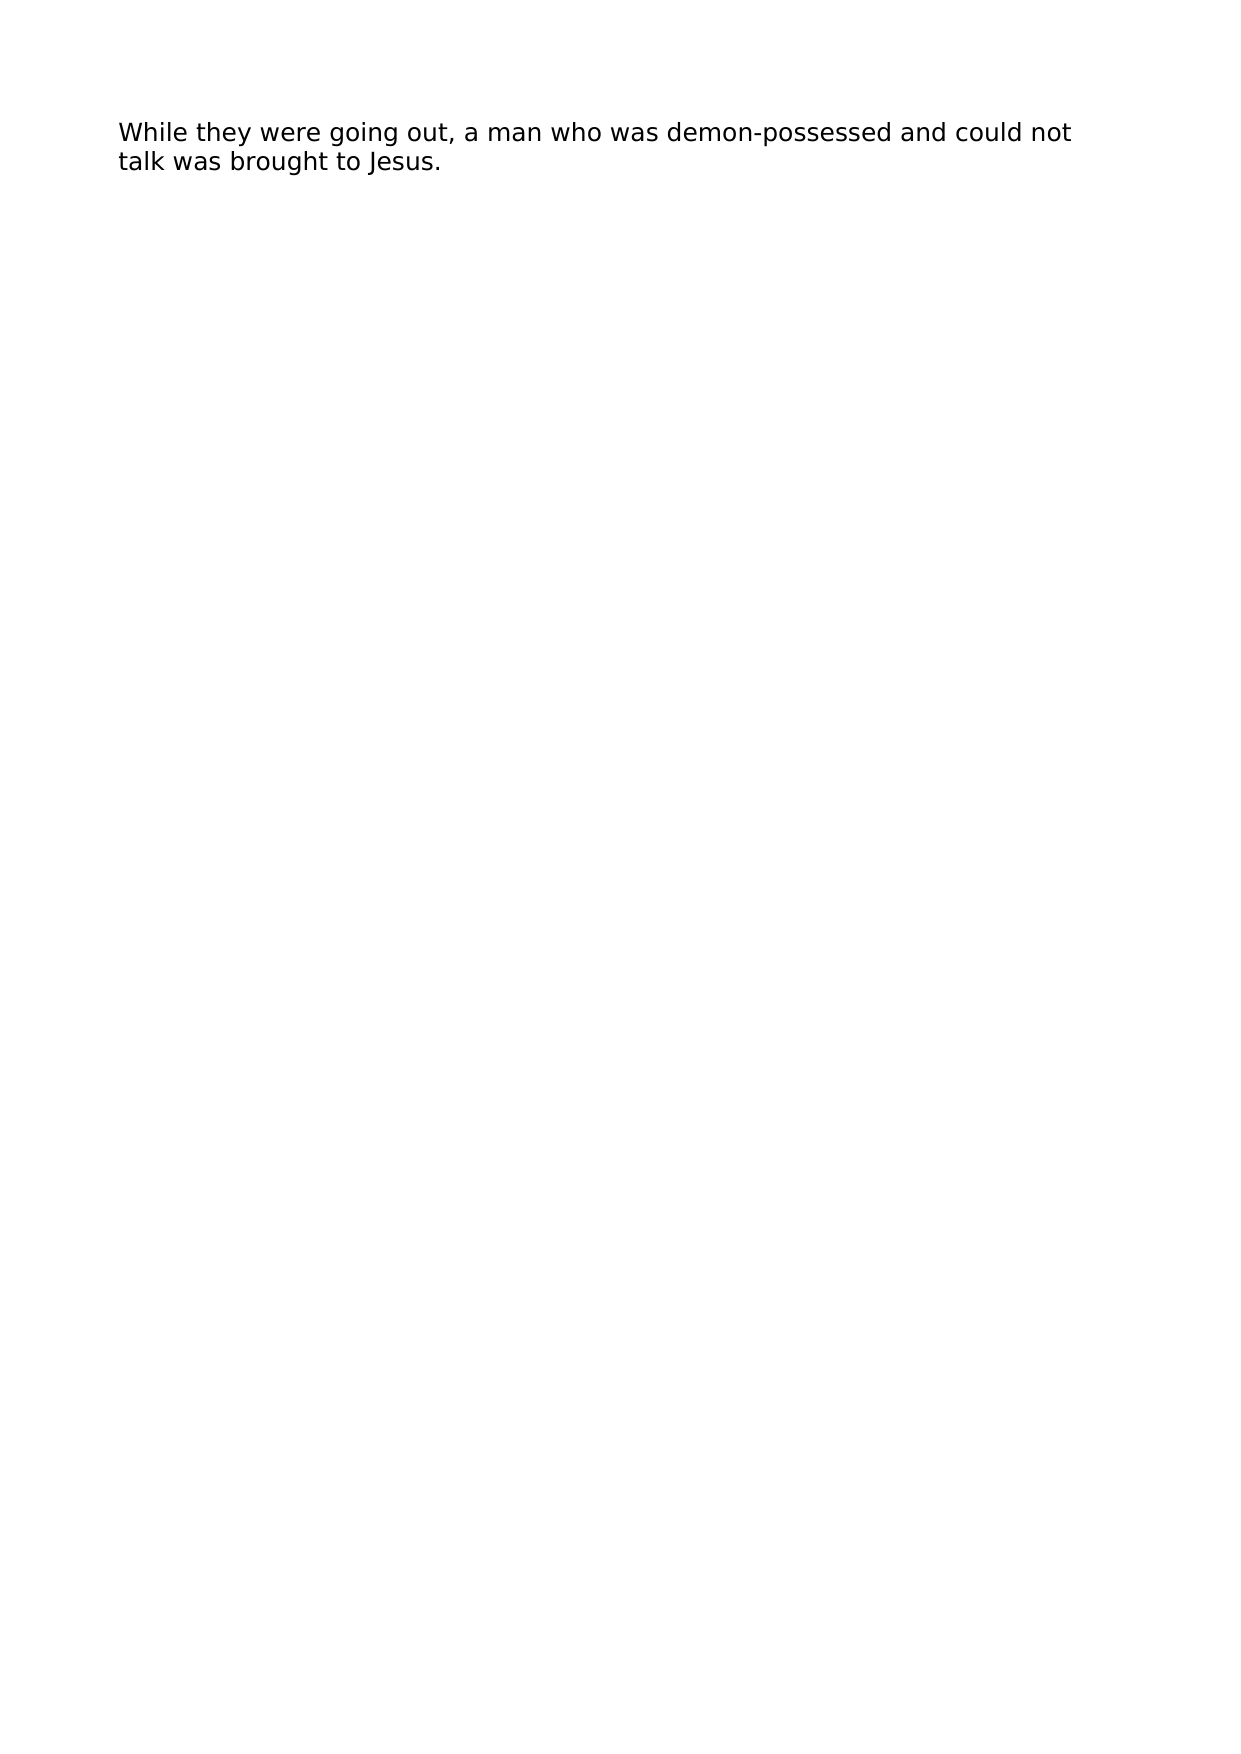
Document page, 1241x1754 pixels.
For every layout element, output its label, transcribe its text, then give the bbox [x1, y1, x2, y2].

text While they were going out, a man who was demon-possessed and could not talk was brought to Jesus. [118, 118, 1122, 176]
